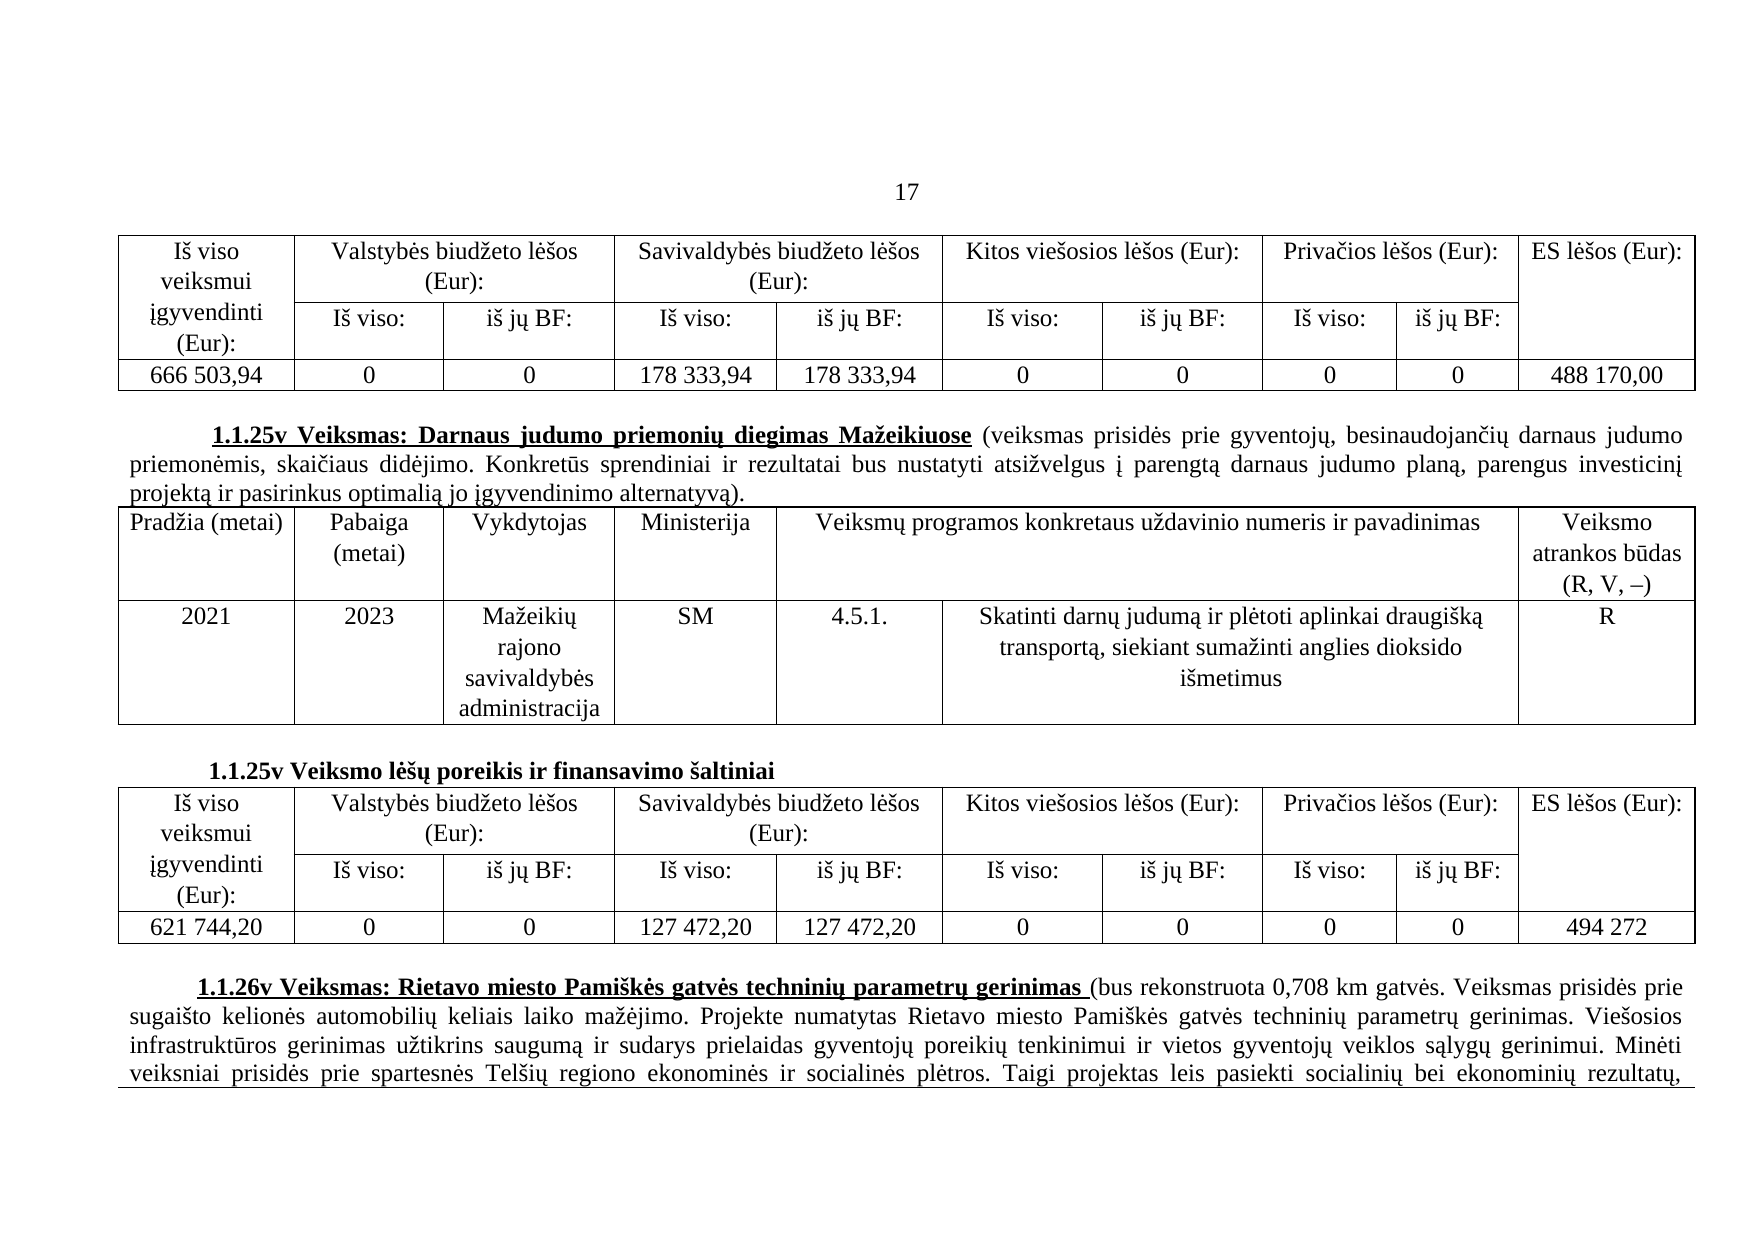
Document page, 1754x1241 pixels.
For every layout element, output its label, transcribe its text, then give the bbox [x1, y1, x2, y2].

table_cell 0 [295, 912, 443, 942]
table_cell iš jų BF: [444, 303, 614, 359]
table_cell Pradžia (metai) [119, 508, 294, 600]
table_cell Iš viso veiksmui įgyvendinti (Eur): [119, 788, 294, 911]
table_cell 0 [1263, 360, 1396, 390]
table_cell iš jų BF: [1397, 855, 1518, 911]
table_cell 494 272 [1519, 912, 1694, 942]
table_cell 0 [1103, 360, 1262, 390]
table_header 1.1.26v Veiksmas: Rietavo miesto Pamiškės gatvės techninių parametrų gerinimas (bus rekonstruota 0,708 km gatvės. Veiksmas prisidės prie sugaišto kelionės automobilių keliais laiko mažėjimo. Projekte numatytas Rietavo miesto Pamiškės gatvės techninių parametrų gerinimas. Viešosios infrastruktūros gerinimas užtikrins saugumą ir sudarys prielaidas gyventojų poreikių tenkinimui ir vietos gyventojų veiklos sąlygų gerinimui. Minėti veiksniai prisidės prie spartesnės Telšių regiono ekonominės ir socialinės plėtros. Taigi projektas leis pasiekti socialinių bei ekonominių rezultatų, [118, 972, 1695, 1087]
table_cell Vykdytojas [444, 508, 614, 600]
table_cell Savivaldybės biudžeto lėšos (Eur): [615, 788, 942, 854]
table_cell Iš viso: [295, 303, 443, 359]
table_cell Kitos viešosios lėšos (Eur): [943, 236, 1262, 302]
table_cell 621 744,20 [119, 912, 294, 942]
table_cell 178 333,94 [615, 360, 776, 390]
table_cell Iš viso: [943, 303, 1102, 359]
table_cell iš jų BF: [444, 855, 614, 911]
table_cell Pabaiga (metai) [295, 508, 443, 600]
table_cell 178 333,94 [777, 360, 942, 390]
table_cell 0 [1103, 912, 1262, 942]
table_cell Mažeikių rajono savivaldybės administracija [444, 601, 614, 724]
table_cell 0 [444, 360, 614, 390]
table_cell iš jų BF: [777, 855, 942, 911]
table_cell Iš viso: [615, 303, 776, 359]
table_cell 4.5.1. [777, 601, 942, 724]
table_cell Veiksmų programos konkretaus uždavinio numeris ir pavadinimas [777, 508, 1518, 600]
table_cell 666 503,94 [119, 360, 294, 390]
table_cell 2021 [119, 601, 294, 724]
table_cell Iš viso: [943, 855, 1102, 911]
table_cell Iš viso veiksmui įgyvendinti (Eur): [119, 236, 294, 359]
table_cell 1.1.25v Veiksmo lėšų poreikis ir finansavimo šaltiniai [118, 725, 1695, 787]
table_cell 0 [943, 360, 1102, 390]
table_cell ES lėšos (Eur): [1519, 788, 1694, 911]
table_cell iš jų BF: [777, 303, 942, 359]
table_cell Iš viso: [615, 855, 776, 911]
table_cell R [1519, 601, 1694, 724]
table_cell 1.1.25v Veiksmas: Darnaus judumo priemonių diegimas Mažeikiuose (veiksmas prisidės prie gyventojų, besinaudojančių darnaus judumo priemonėmis, skaičiaus didėjimo. Konkretūs sprendiniai ir rezultatai bus nustatyti atsižvelgus į parengtą darnaus judumo planą, parengus investicinį projektą ir pasirinkus optimalią jo įgyvendinimo alternatyvą). [118, 391, 1695, 506]
table_cell 0 [295, 360, 443, 390]
table_cell Iš viso: [1263, 303, 1396, 359]
table_cell iš jų BF: [1103, 303, 1262, 359]
table_cell Ministerija [615, 508, 776, 600]
table_cell 488 170,00 [1519, 360, 1694, 390]
table_cell Valstybės biudžeto lėšos (Eur): [295, 236, 614, 302]
table_cell 0 [444, 912, 614, 942]
table_cell iš jų BF: [1397, 303, 1518, 359]
table_cell 127 472,20 [777, 912, 942, 942]
table_cell 0 [1397, 912, 1518, 942]
table_cell Valstybės biudžeto lėšos (Eur): [295, 788, 614, 854]
table_cell Privačios lėšos (Eur): [1263, 788, 1518, 854]
table_cell Skatinti darnų judumą ir plėtoti aplinkai draugišką transportą, siekiant sumažinti anglies dioksido išmetimus [943, 601, 1518, 724]
table_cell SM [615, 601, 776, 724]
table_cell 0 [1397, 360, 1518, 390]
table_cell iš jų BF: [1103, 855, 1262, 911]
table_cell ES lėšos (Eur): [1519, 236, 1694, 359]
table_cell 0 [943, 912, 1102, 942]
table_cell Iš viso: [1263, 855, 1396, 911]
table_cell Iš viso: [295, 855, 443, 911]
table_cell 2023 [295, 601, 443, 724]
table_cell Savivaldybės biudžeto lėšos (Eur): [615, 236, 942, 302]
table_cell 0 [1263, 912, 1396, 942]
table_cell 127 472,20 [615, 912, 776, 942]
table_cell Kitos viešosios lėšos (Eur): [943, 788, 1262, 854]
table_cell Privačios lėšos (Eur): [1263, 236, 1518, 302]
table_cell Veiksmo atrankos būdas (R, V, –) [1519, 508, 1694, 600]
